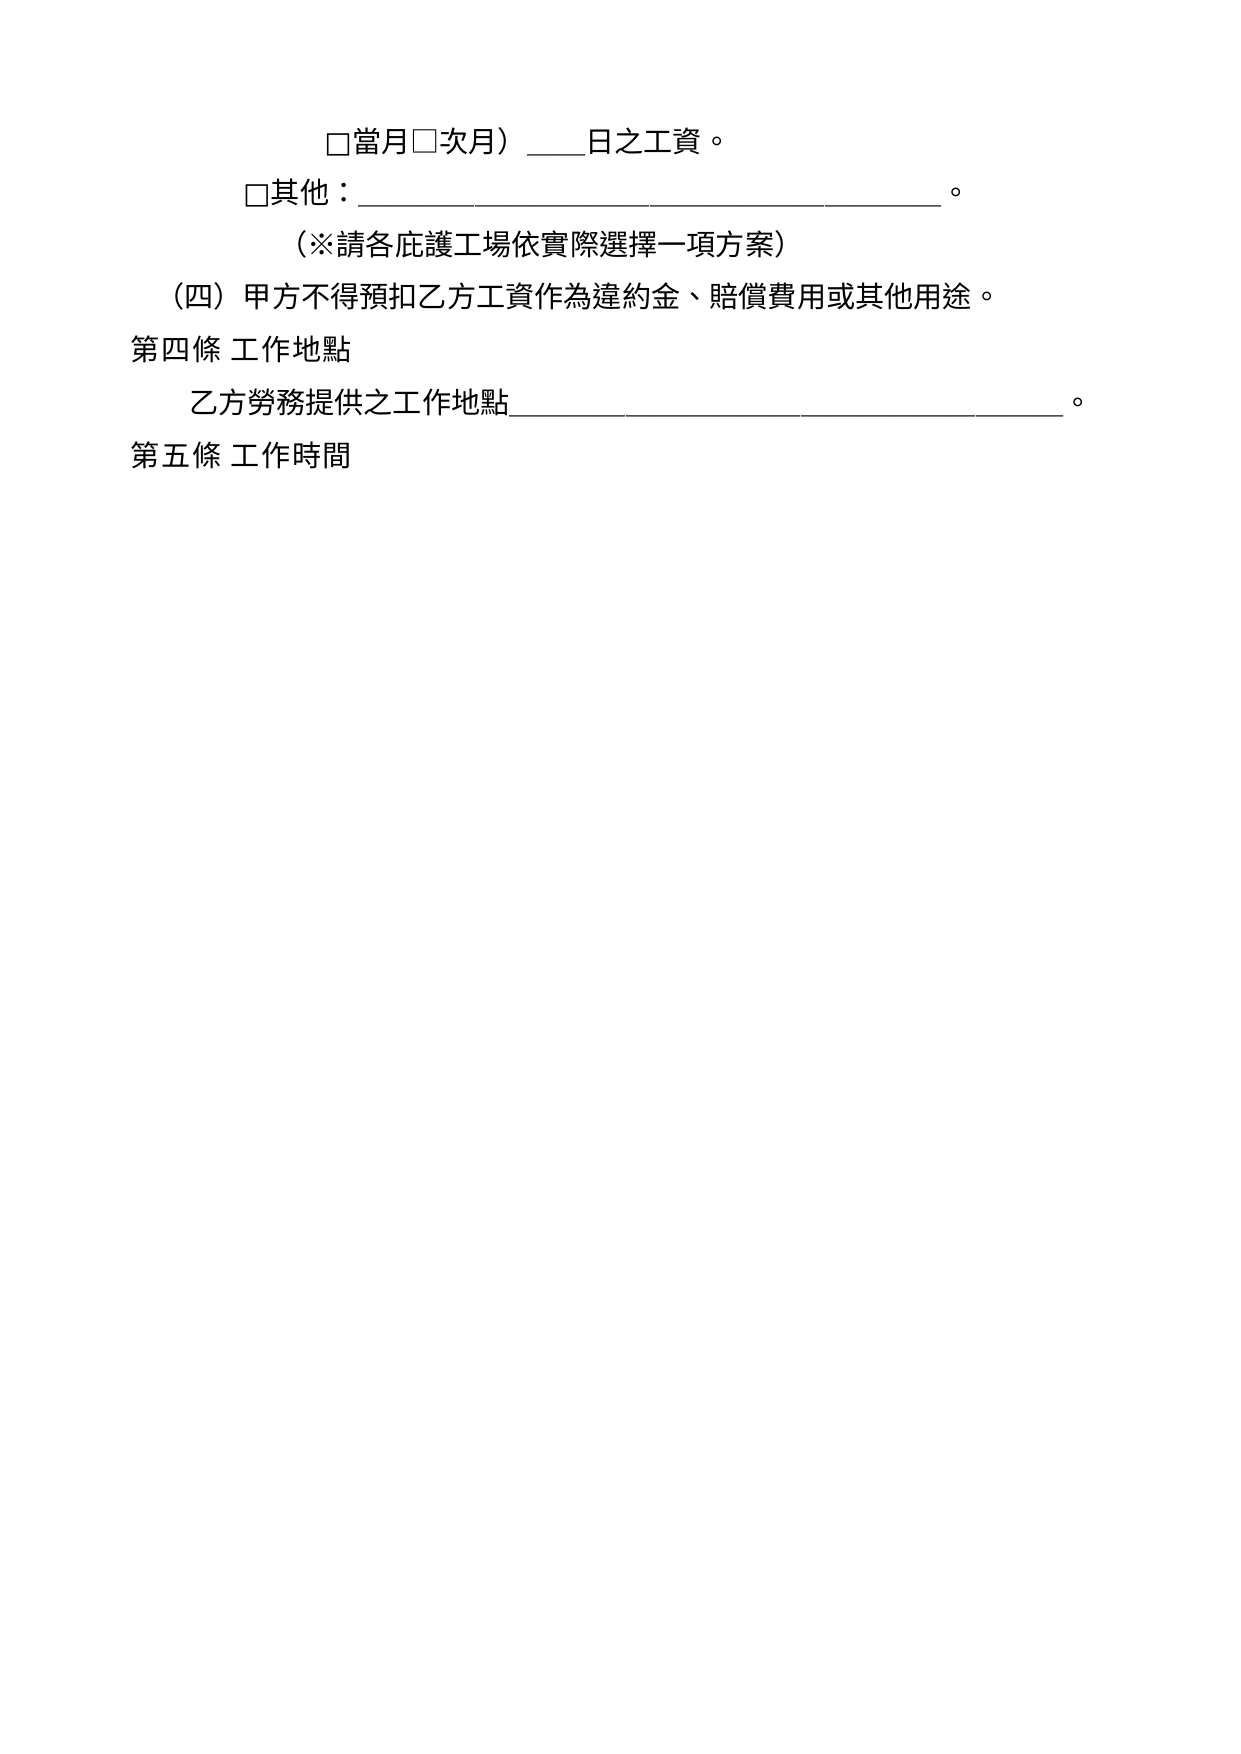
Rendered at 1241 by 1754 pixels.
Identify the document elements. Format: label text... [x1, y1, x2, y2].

text （四）甲方不得預扣乙方工資作為違約金、賠償費用或其他用途。第四條 工作地點 [130, 274, 978, 369]
text （※請各庇護工場依實際選擇一項方案） [278, 222, 1122, 264]
text □其他：＿＿＿＿＿＿＿＿＿＿＿＿＿＿＿＿＿＿＿＿。 [243, 170, 1122, 212]
text 乙方勞務提供之工作地點＿＿＿＿＿＿＿＿＿＿＿＿＿＿＿＿＿＿＿。第五條 工作時間 [130, 380, 1070, 475]
text □當月□次月）＿＿日之工資。 [324, 118, 1122, 161]
